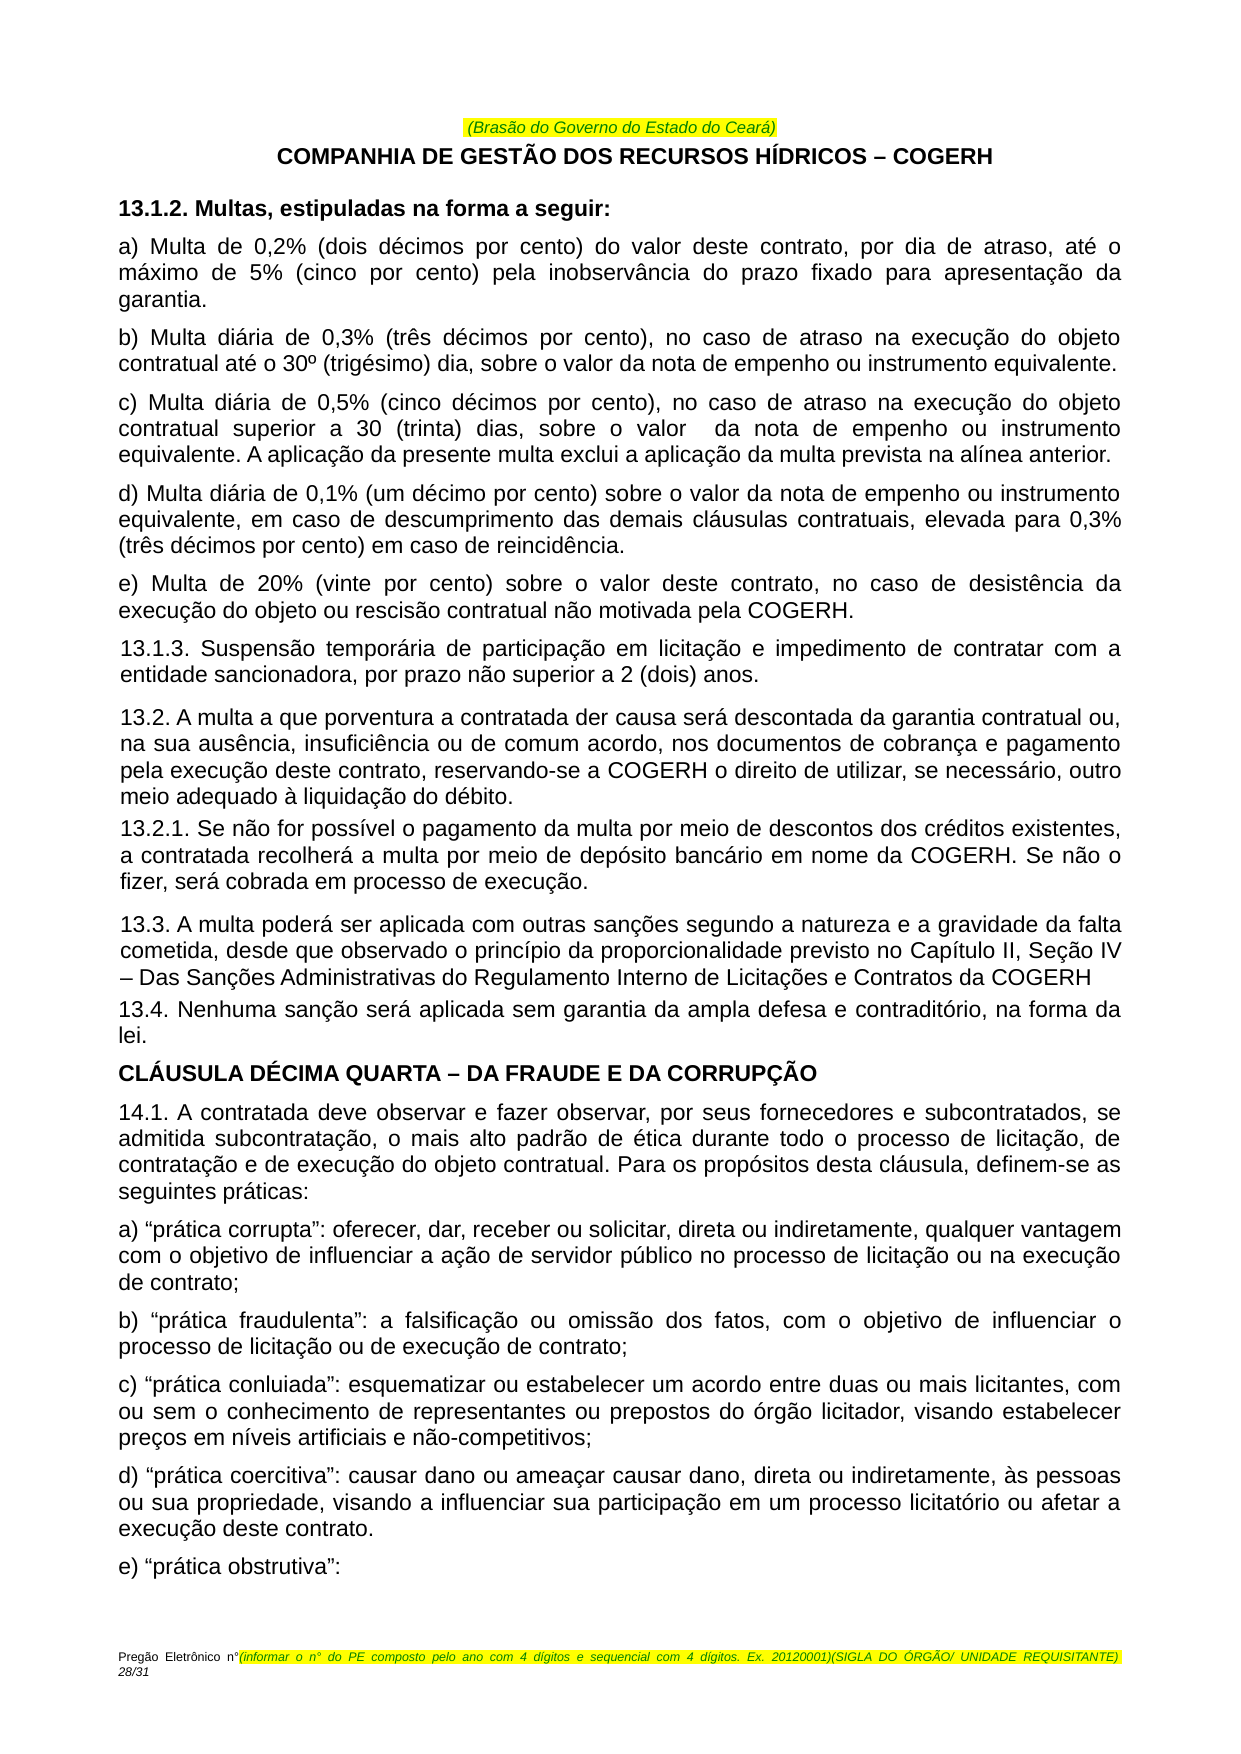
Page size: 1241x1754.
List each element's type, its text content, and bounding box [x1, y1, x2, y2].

text 13.1.2. Multas, estipuladas na forma a seguir: [118, 195, 1122, 221]
text b) “prática fraudulenta”: a falsificação ou omissão dos fatos, com o objetivo de influenciar o processo de licitação ou de execução de contrato; [118, 1307, 1122, 1359]
text e) Multa de 20% (vinte por cento) sobre o valor deste contrato, no caso de desistência da execução do objeto ou rescisão contratual não motivada pela COGERH. [118, 570, 1122, 623]
text 13.3. A multa poderá ser aplicada com outras sanções segundo a natureza e a gravidade da falta cometida, desde que observado o princípio da proporcionalidade previsto no Capítulo II, Seção IV – Das Sanções Administrativas do Regulamento Interno de Licitações e Contratos da COGERH [120, 911, 1122, 990]
text 13.4. Nenhuma sanção será aplicada sem garantia da ampla defesa e contraditório, na forma da lei. [118, 996, 1122, 1048]
text e) “prática obstrutiva”: [118, 1553, 1122, 1580]
text 14.1. A contratada deve observar e fazer observar, por seus fornecedores e subcontratados, se admitida subcontratação, o mais alto padrão de ética durante todo o processo de licitação, de contratação e de execução do objeto contratual. Para os propósitos desta cláusula, definem-se as seguintes práticas: [118, 1099, 1122, 1204]
text d) Multa diária de 0,1% (um décimo por cento) sobre o valor da nota de empenho ou instrumento equivalente, em caso de descumprimento das demais cláusulas contratuais, elevada para 0,3% (três décimos por cento) em caso de reincidência. [118, 479, 1122, 558]
text c) Multa diária de 0,5% (cinco décimos por cento), no caso de atraso na execução do objeto contratual superior a 30 (trinta) dias, sobre o valor da nota de empenho ou instrumento equivalente. A aplicação da presente multa exclui a aplicação da multa prevista na alínea anterior. [118, 388, 1122, 468]
text a) “prática corrupta”: oferecer, dar, receber ou solicitar, direta ou indiretamente, qualquer vantagem com o objetivo de influenciar a ação de servidor público no processo de licitação ou na execução de contrato; [118, 1216, 1122, 1295]
text CLÁUSULA DÉCIMA QUARTA – DA FRAUDE E DA CORRUPÇÃO [118, 1060, 1122, 1087]
text b) Multa diária de 0,3% (três décimos por cento), no caso de atraso na execução do objeto contratual até o 30º (trigésimo) dia, sobre o valor da nota de empenho ou instrumento equivalente. [118, 324, 1122, 377]
text 13.1.3. Suspensão temporária de participação em licitação e impedimento de contratar com a entidade sancionadora, por prazo não superior a 2 (dois) anos. [120, 635, 1122, 688]
text c) “prática conluiada”: esquematizar ou estabelecer um acordo entre duas ou mais licitantes, com ou sem o conhecimento de representantes ou prepostos do órgão licitador, visando estabelecer preços em níveis artificiais e não-competitivos; [118, 1371, 1122, 1451]
text d) “prática coercitiva”: causar dano ou ameaçar causar dano, direta ou indiretamente, às pessoas ou sua propriedade, visando a influenciar sua participação em um processo licitatório ou afetar a execução deste contrato. [118, 1462, 1122, 1541]
text 13.2. A multa a que porventura a contratada der causa será descontada da garantia contratual ou, na sua ausência, insuficiência ou de comum acordo, nos documentos de cobrança e pagamento pela execução deste contrato, reservando-se a COGERH o direito de utilizar, se necessário, outro meio adequado à liquidação do débito. [120, 704, 1122, 809]
text a) Multa de 0,2% (dois décimos por cento) do valor deste contrato, por dia de atraso, até o máximo de 5% (cinco por cento) pela inobservância do prazo fixado para apresentação da garantia. [118, 233, 1122, 312]
text 13.2.1. Se não for possível o pagamento da multa por meio de descontos dos créditos existentes, a contratada recolherá a multa por meio de depósito bancário em nome da COGERH. Se não o fizer, será cobrada em processo de execução. [120, 815, 1122, 894]
